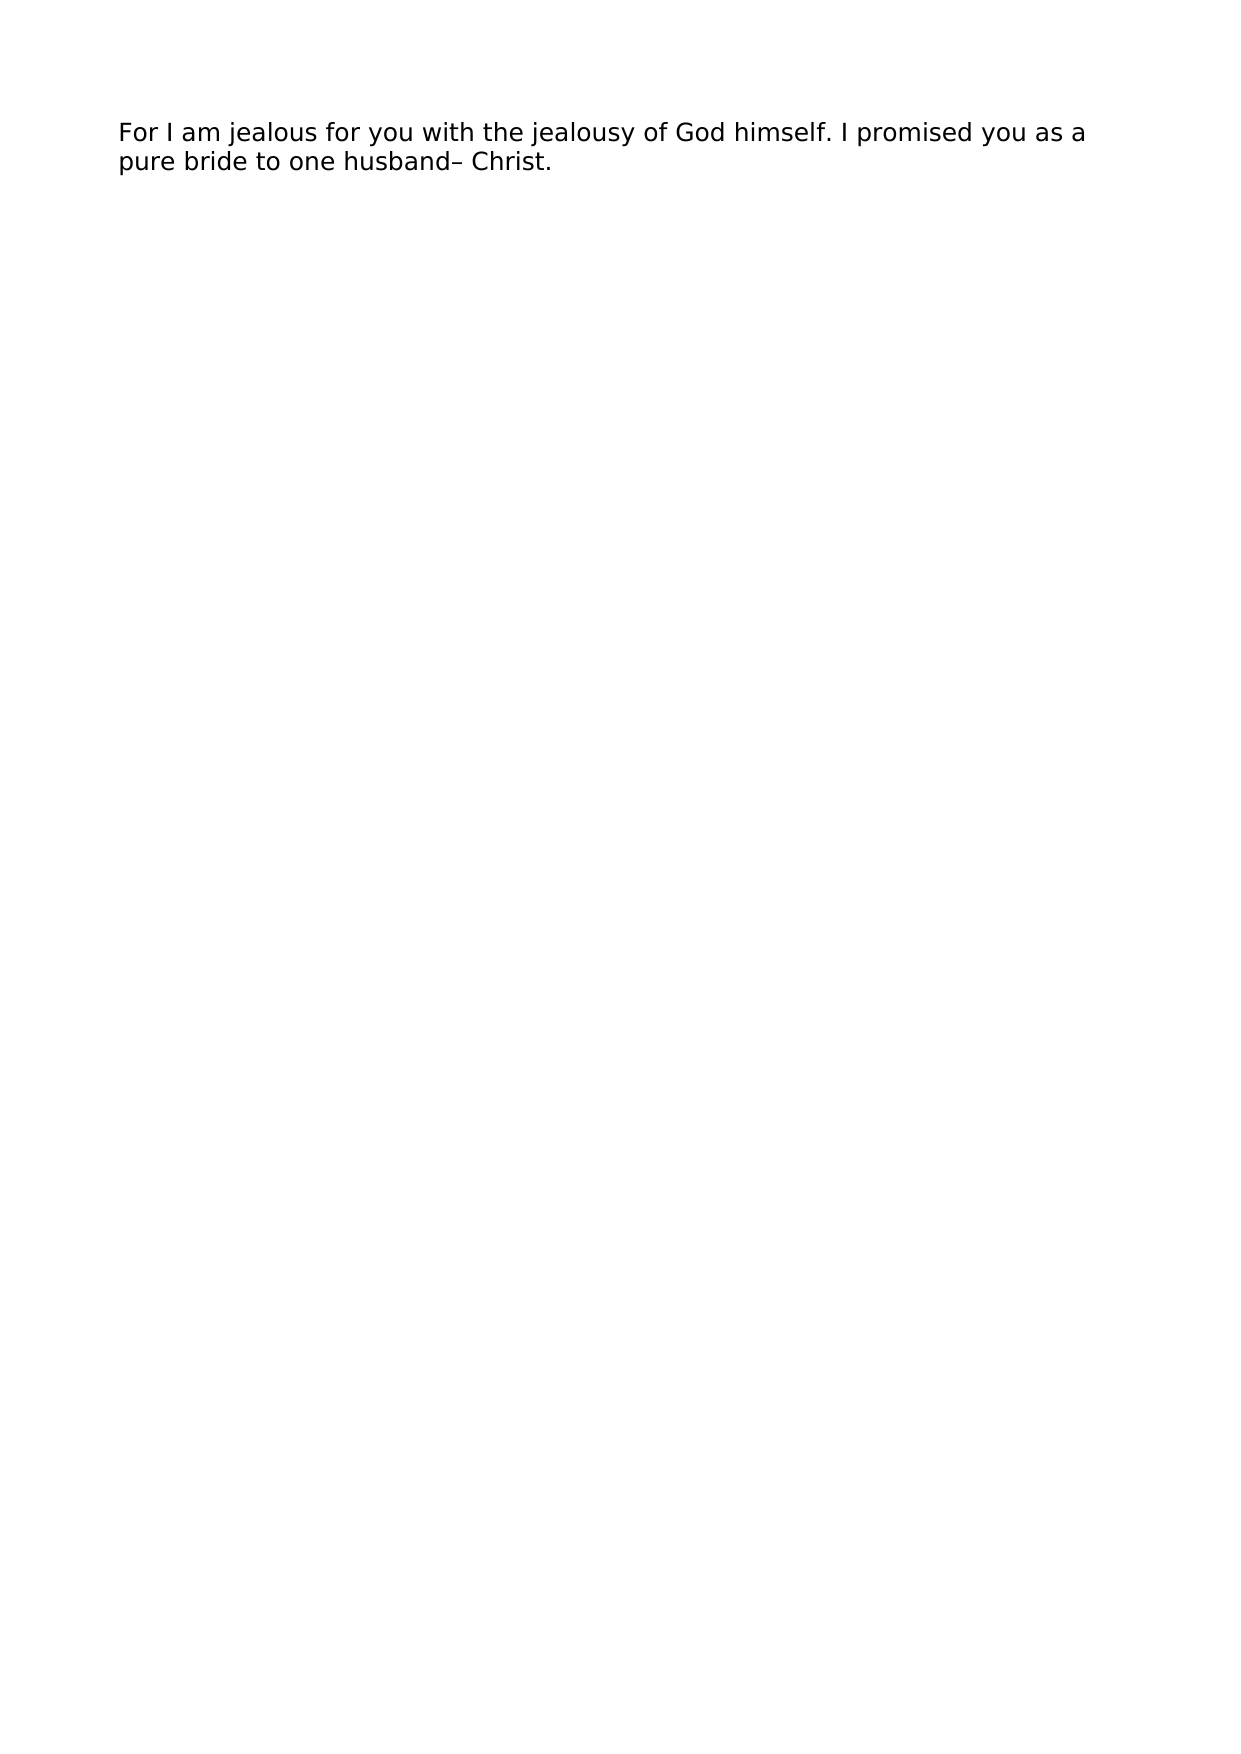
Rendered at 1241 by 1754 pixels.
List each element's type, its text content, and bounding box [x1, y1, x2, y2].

text For I am jealous for you with the jealousy of God himself. I promised you as a pure bride to one husband– Christ. [118, 118, 1122, 176]
